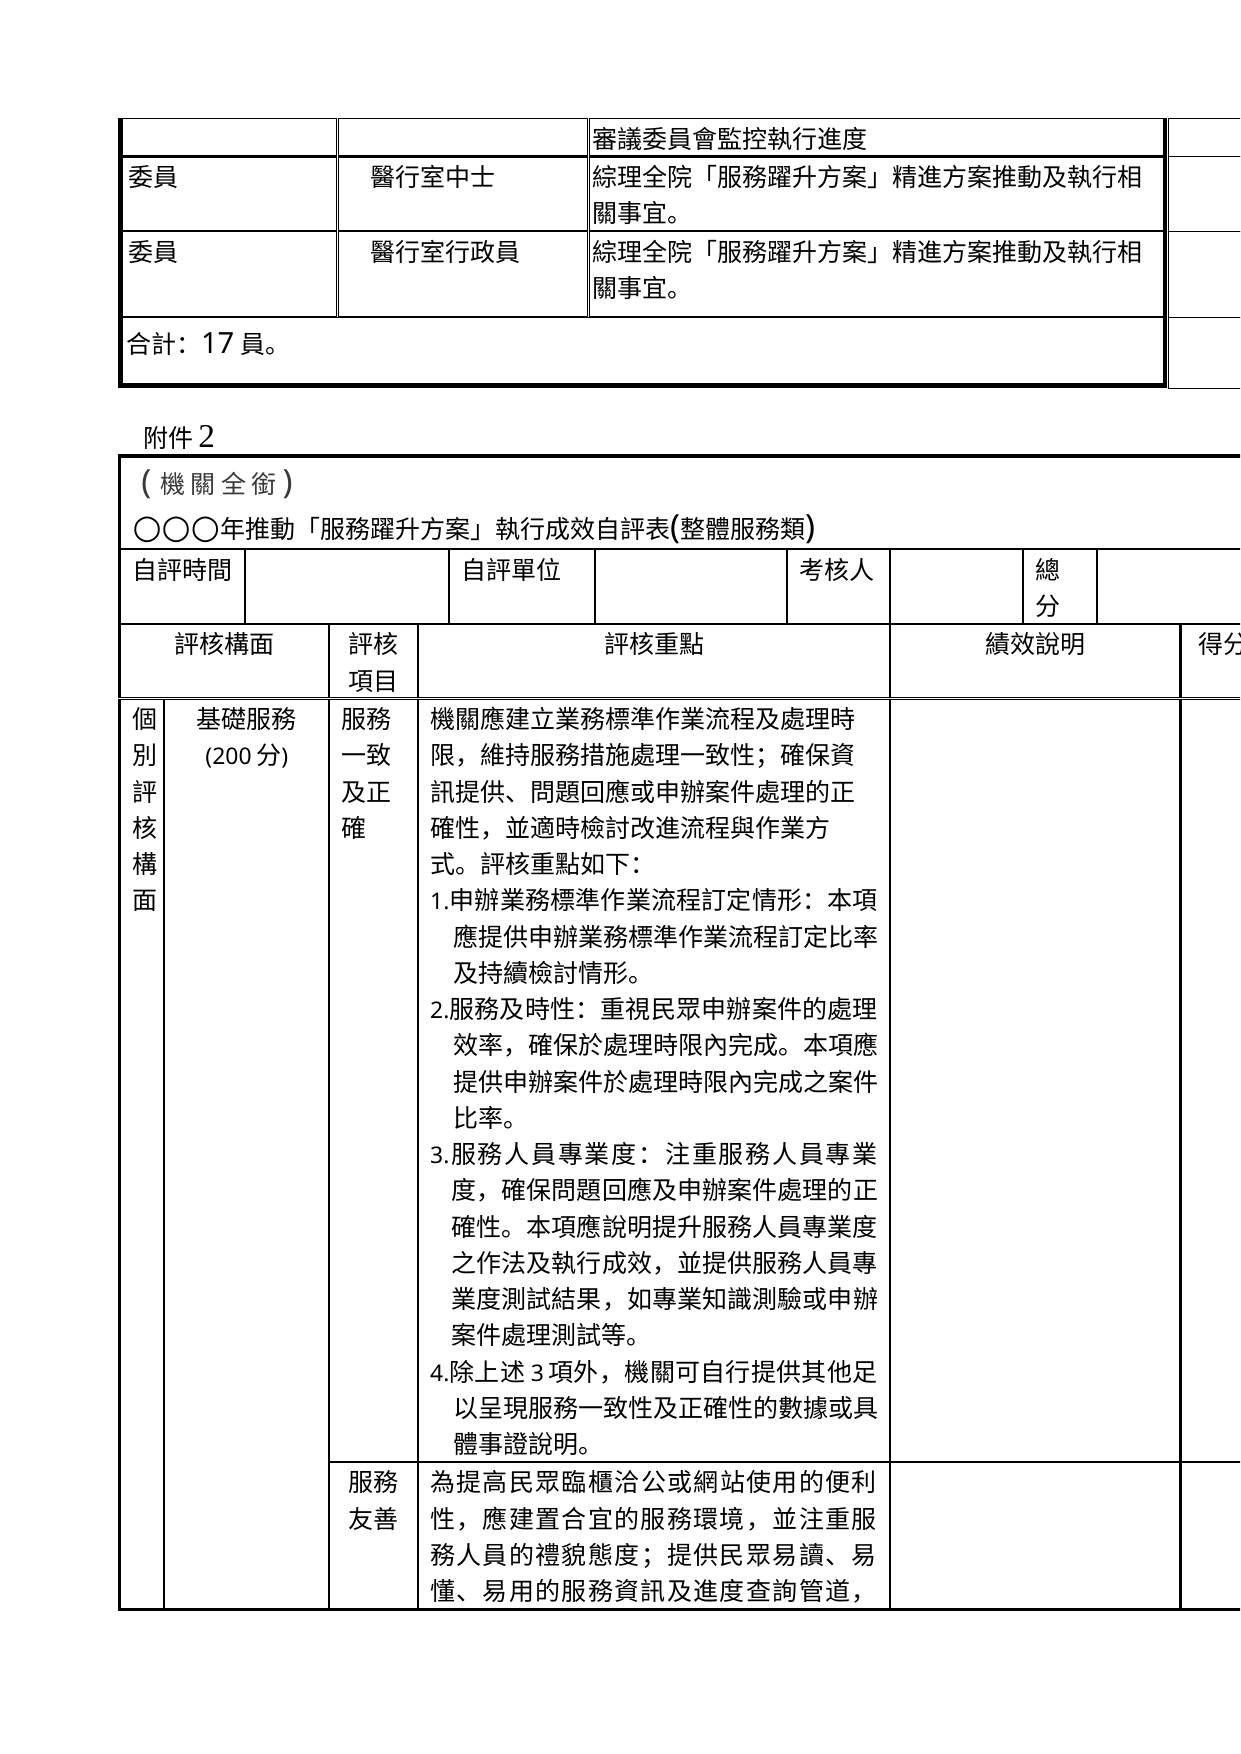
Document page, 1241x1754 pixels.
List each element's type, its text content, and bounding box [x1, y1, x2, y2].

table_cell 自評時間 [121, 550, 244, 623]
table_cell 服務友善 [330, 1463, 417, 1608]
table_cell 服務一致及正確 [330, 700, 417, 1461]
table_cell [1098, 550, 1240, 623]
table_cell [1169, 232, 1240, 317]
table_cell [123, 119, 336, 155]
table_cell [339, 119, 587, 155]
table_cell 評核重點 [419, 625, 889, 697]
table_cell [246, 550, 448, 623]
table_cell [1182, 1463, 1240, 1608]
table_cell 委員 [123, 232, 336, 316]
table_cell 個別評核構面 [121, 700, 163, 1608]
table_cell 審議委員會監控執行進度 [590, 119, 1163, 155]
table_cell [1169, 119, 1240, 156]
table_header ( 機 關 全 銜 ) ○○○年推動「服務躍升方案」執行成效自評表(整體服務類) [121, 458, 1240, 548]
table_cell 績效說明 [891, 625, 1179, 697]
table_cell 為提高民眾臨櫃洽公或網站使用的便利性，應建置合宜的服務環境，並注重服務人員的禮貌態度；提供民眾易讀、易懂、易用的服務資訊及進度查詢管道， [419, 1463, 889, 1608]
table_cell [1169, 157, 1240, 231]
table_cell 委員 [123, 158, 336, 230]
table_cell 合計：17員。 [123, 318, 1163, 383]
table_cell [1182, 700, 1240, 1461]
table_cell [891, 700, 1179, 1461]
table_cell 得分 [1182, 625, 1240, 697]
table_cell 考核人 [788, 550, 889, 623]
table_cell 評核項目 [330, 625, 417, 697]
table_cell [891, 1463, 1179, 1608]
table_cell [891, 550, 1022, 623]
table_cell 醫行室中士 [339, 158, 587, 230]
table_cell 醫行室行政員 [339, 232, 587, 316]
text 附件2 [143, 416, 1122, 454]
table_cell [1169, 318, 1240, 388]
table_cell 評核構面 [121, 625, 328, 697]
table_cell 機關應建立業務標準作業流程及處理時限，維持服務措施處理一致性；確保資訊提供、問題回應或申辦案件處理的正確性，並適時檢討改進流程與作業方式。評核重點如下： 1.申辦業務標準作業流程訂定情形：本項應提供申辦業務標準作業流程訂定比率及持續檢討情形。 2.服務及時性：重視民眾申辦案件的處理效率，確保於處理時限內完成。本項應提供申辦案件於處理時限內完成之案件比率。 3.服務人員專業度：注重服務人員專業度，確保問題回應及申辦案件處理的正確性。本項應說明提升服務人員專業度之作法及執行成效，並提供服務人員專業度測試結果，如專業知識測驗或申辦案件處理測試等。 4.除上述3項外，機關可自行提供其他足以呈現服務一致性及正確性的數據或具體事證說明。 [419, 700, 889, 1461]
table_cell 總分 [1024, 550, 1096, 623]
table_cell 自評單位 [450, 550, 594, 623]
table_cell 基礎服務 (200分) [165, 700, 328, 1608]
table_cell 綜理全院「服務躍升方案」精進方案推動及執行相關事宜。 [590, 232, 1163, 316]
table_cell [596, 550, 786, 623]
table_cell 綜理全院「服務躍升方案」精進方案推動及執行相關事宜。 [590, 158, 1163, 230]
